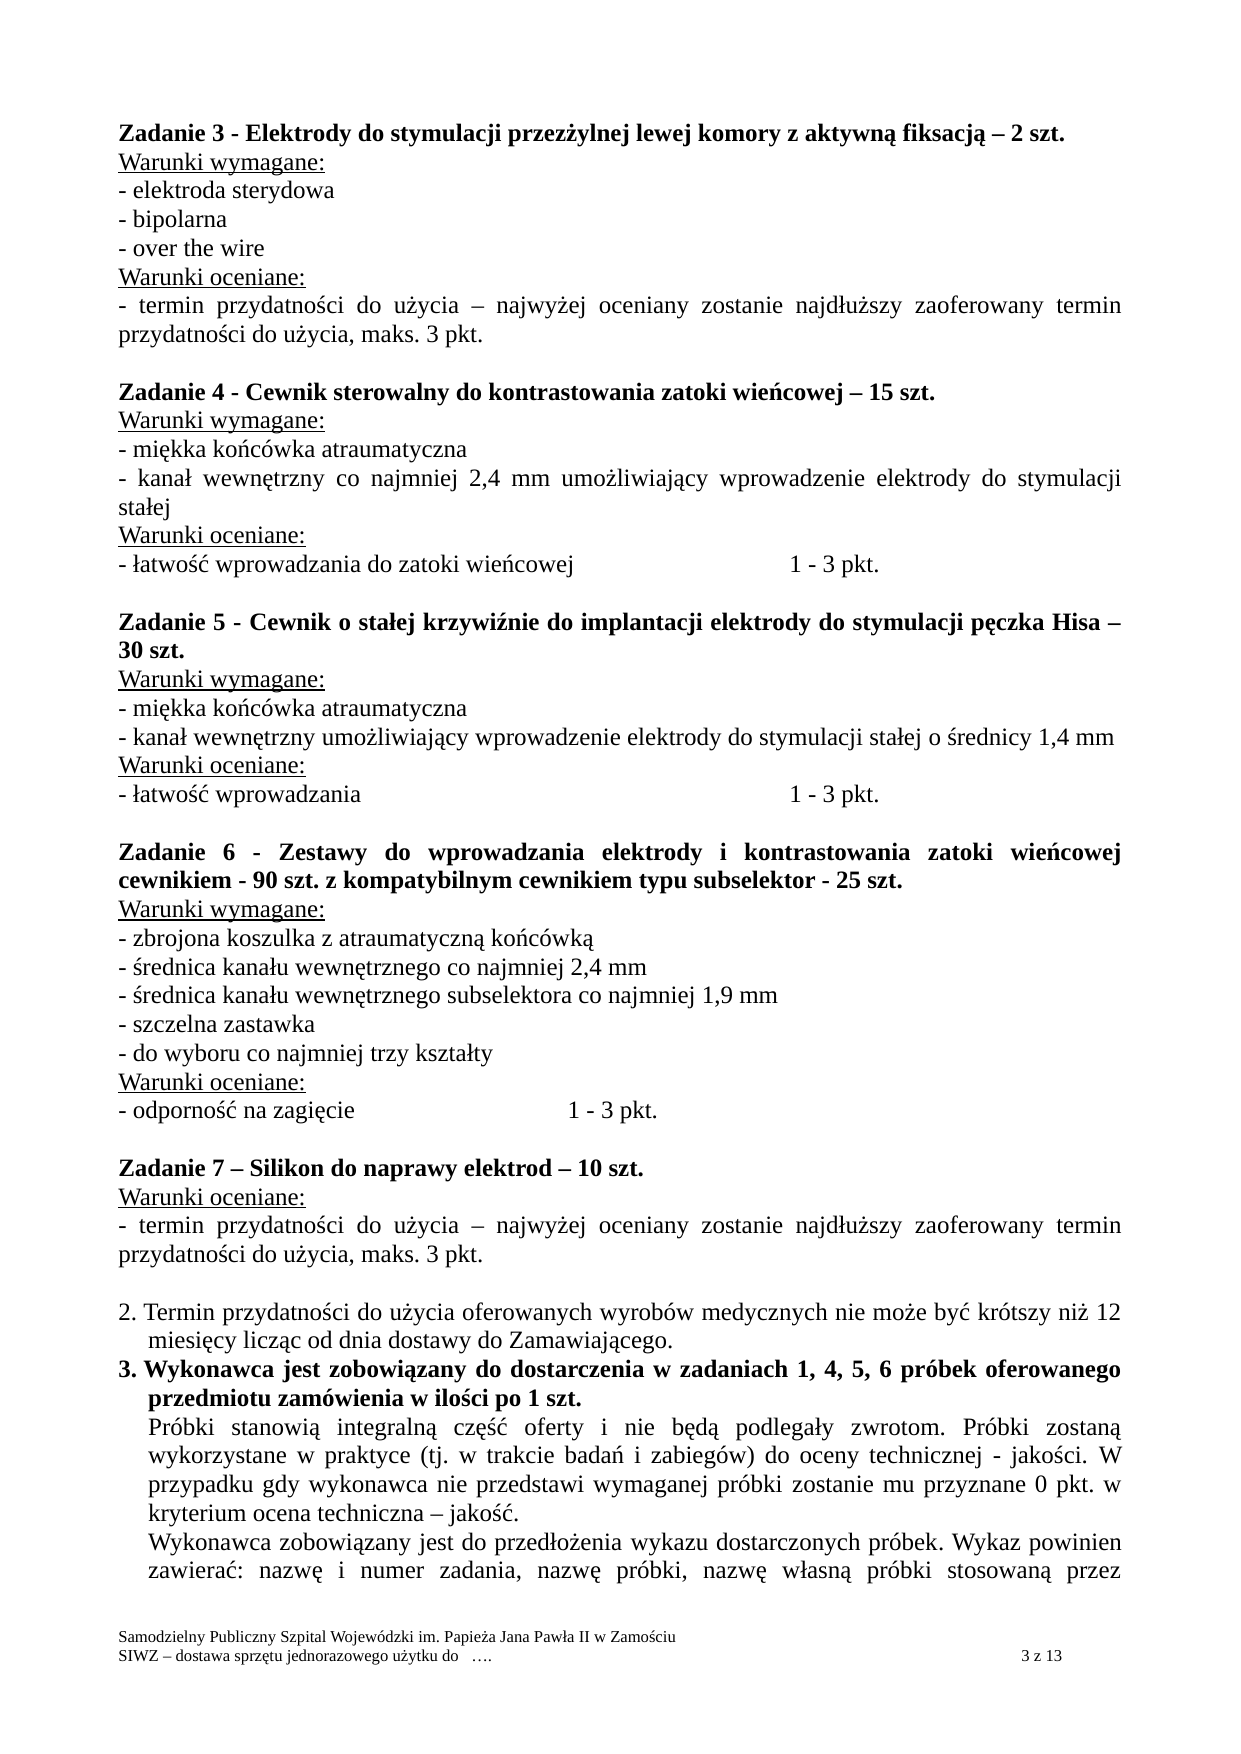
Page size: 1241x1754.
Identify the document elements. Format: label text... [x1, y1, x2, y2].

text Warunki wymagane: [118, 894, 1122, 923]
list Termin przydatności do użycia oferowanych wyrobów medycznych nie może być krótszy niż 12 miesięcy licząc od dnia dostawy do Zamawiającego. [118, 1297, 1122, 1354]
text - elektroda sterydowa [118, 176, 1122, 204]
text - średnica kanału wewnętrznego co najmniej 2,4 mm [118, 952, 1122, 981]
text - over the wire [118, 233, 1122, 262]
text Zadanie 4 - Cewnik sterowalny do kontrastowania zatoki wieńcowej – 15 szt. [118, 377, 1122, 406]
text - łatwość wprowadzania do zatoki wieńcowej 1 - 3 pkt. [118, 549, 1122, 578]
text Warunki oceniane: [118, 1067, 1122, 1096]
text Warunki wymagane: [118, 664, 1122, 693]
text - średnica kanału wewnętrznego subselektora co najmniej 1,9 mm [118, 981, 1122, 1009]
text Warunki oceniane: [118, 1182, 1122, 1211]
text Zadanie 6 - Zestawy do wprowadzania elektrody i kontrastowania zatoki wieńcowej cewnikiem - 90 szt. z kompatybilnym cewnikiem typu subselektor - 25 szt. [118, 837, 1122, 894]
text Zadanie 5 - Cewnik o stałej krzywiźnie do implantacji elektrody do stymulacji pęczka Hisa – 30 szt. [118, 607, 1122, 664]
text - zbrojona koszulka z atraumatyczną końcówką [118, 923, 1122, 952]
text - bipolarna [118, 204, 1122, 233]
text - łatwość wprowadzania 1 - 3 pkt. [118, 779, 1122, 808]
list Wykonawca jest zobowiązany do dostarczenia w zadaniach 1, 4, 5, 6 próbek oferowanego przedmiotu zamówienia w ilości po 1 szt. [118, 1354, 1122, 1412]
text Warunki wymagane: [118, 147, 1122, 176]
text - kanał wewnętrzny co najmniej 2,4 mm umożliwiający wprowadzenie elektrody do stymulacji stałej [118, 463, 1122, 521]
text Zadanie 3 - Elektrody do stymulacji przezżylnej lewej komory z aktywną fiksacją – 2 szt. [118, 118, 1122, 147]
text Warunki oceniane: [118, 262, 1122, 291]
text Warunki wymagane: [118, 406, 1122, 434]
text - do wyboru co najmniej trzy kształty [118, 1038, 1122, 1067]
list Próbki stanowią integralną część oferty i nie będą podlegały zwrotom. Próbki zostaną wykorzystane w praktyce (tj. w trakcie badań i zabiegów) do oceny technicznej - jakości. W przypadku gdy wykonawca nie przedstawi wymaganej próbki zostanie mu przyznane 0 pkt. w kryterium ocena techniczna – jakość. [118, 1412, 1122, 1527]
text - odporność na zagięcie 1 - 3 pkt. [118, 1096, 1122, 1124]
text - termin przydatności do użycia – najwyżej oceniany zostanie najdłuższy zaoferowany termin przydatności do użycia, maks. 3 pkt. [118, 291, 1122, 348]
text - miękka końcówka atraumatyczna [118, 693, 1122, 722]
list Wykonawca zobowiązany jest do przedłożenia wykazu dostarczonych próbek. Wykaz powinien zawierać: nazwę i numer zadania, nazwę próbki, nazwę własną próbki stosowaną przez [118, 1527, 1122, 1584]
text Warunki oceniane: [118, 521, 1122, 549]
text - kanał wewnętrzny umożliwiający wprowadzenie elektrody do stymulacji stałej o średnicy 1,4 mm [118, 722, 1122, 751]
text - miękka końcówka atraumatyczna [118, 434, 1122, 463]
text - szczelna zastawka [118, 1009, 1122, 1038]
text - termin przydatności do użycia – najwyżej oceniany zostanie najdłuższy zaoferowany termin przydatności do użycia, maks. 3 pkt. [118, 1211, 1122, 1268]
text Zadanie 7 – Silikon do naprawy elektrod – 10 szt. [118, 1153, 1122, 1182]
text Warunki oceniane: [118, 751, 1122, 779]
